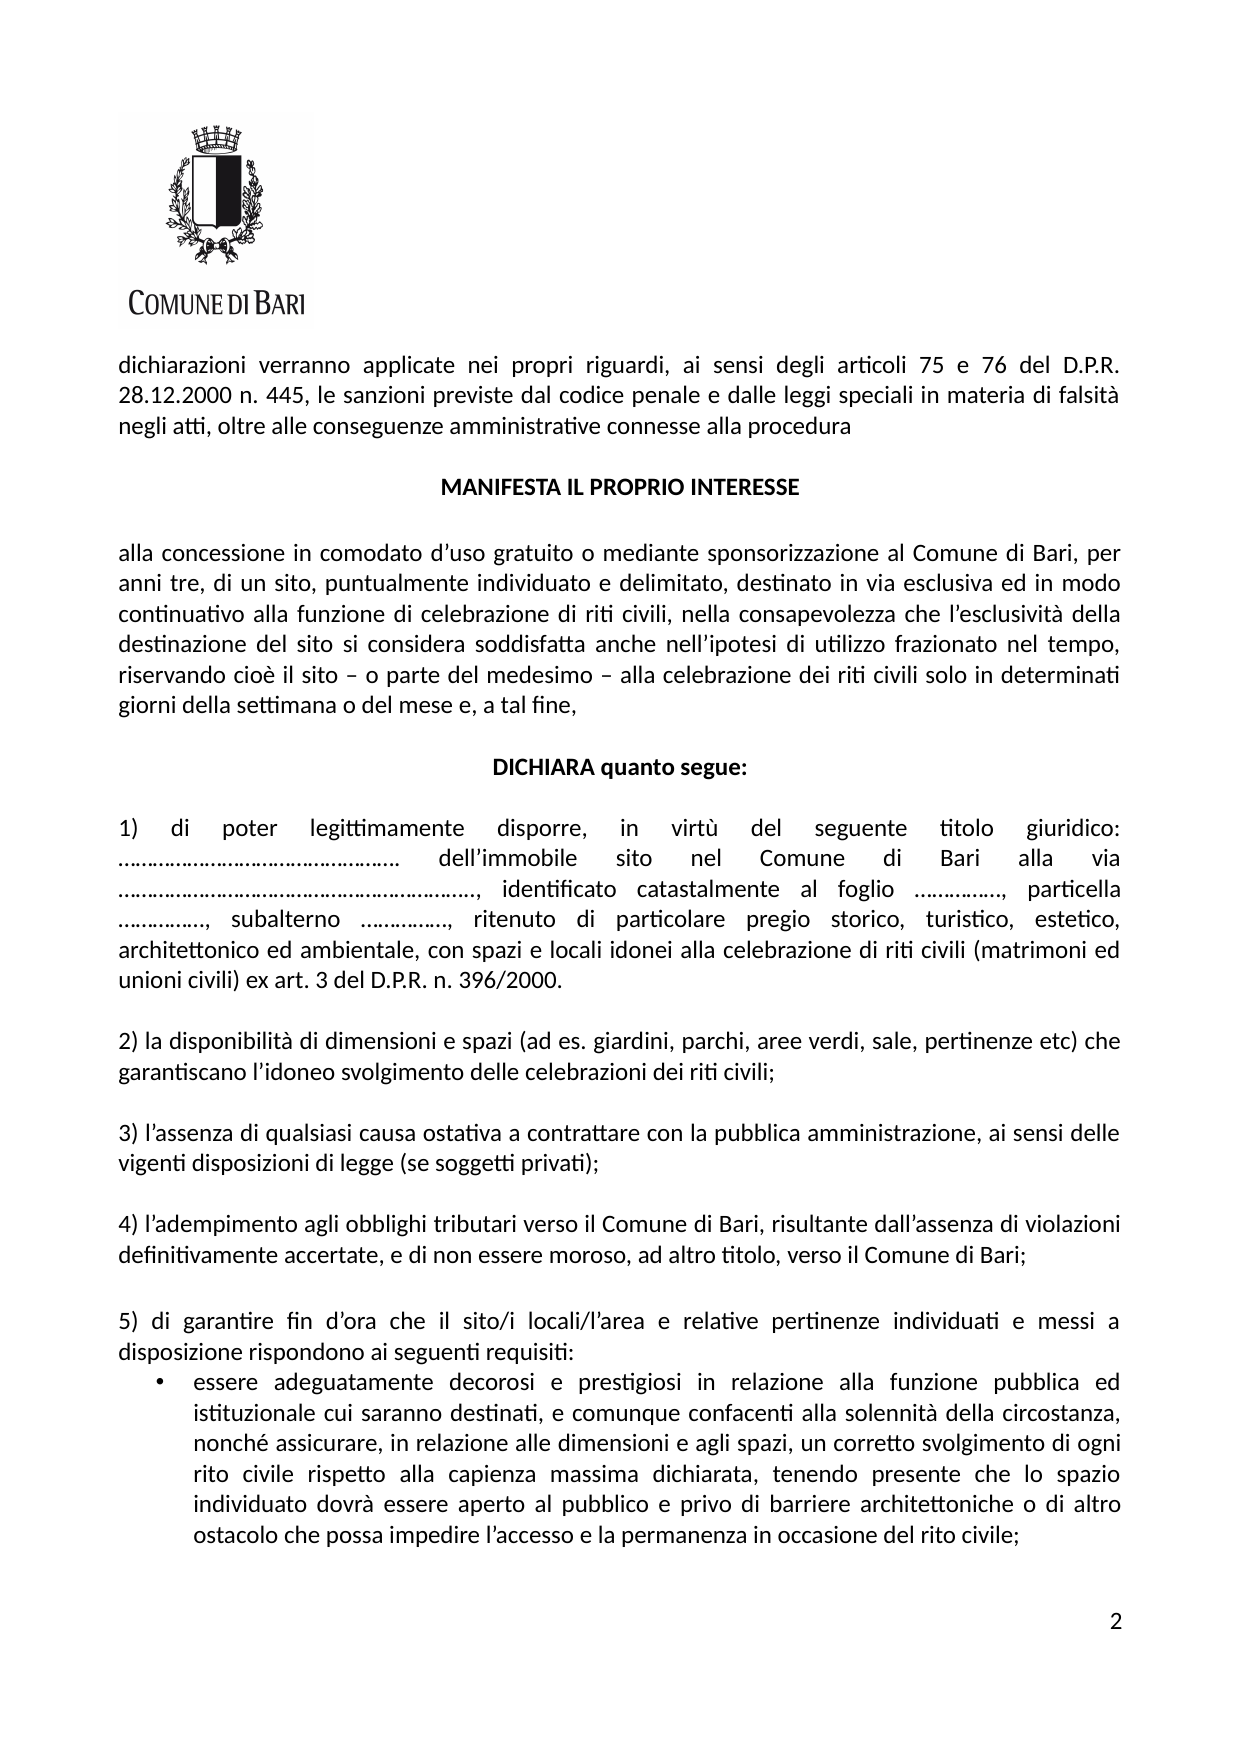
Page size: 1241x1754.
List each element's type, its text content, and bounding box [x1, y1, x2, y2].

text dichiarazioni verranno applicate nei propri riguardi, ai sensi degli articoli 75 e 76 del D.P.R. 28.12.2000 n. 445, le sanzioni previste dal codice penale e dalle leggi speciali in materia di falsità negli atti, oltre alle conseguenze amministrative connesse alla procedura [118, 349, 1122, 440]
list essere adeguatamente decorosi e prestigiosi in relazione alla funzione pubblica ed istituzionale cui saranno destinati, e comunque confacenti alla solennità della circostanza, nonché assicurare, in relazione alle dimensioni e agli spazi, un corretto svolgimento di ogni rito civile rispetto alla capienza massima dichiarata, tenendo presente che lo spazio individuato dovrà essere aperto al pubblico e privo di barriere architettoniche o di altro ostacolo che possa impedire l’accesso e la permanenza in occasione del rito civile; [156, 1366, 1122, 1549]
text DICHIARA quanto segue: [118, 751, 1122, 781]
text 4) l’adempimento agli obblighi tributari verso il Comune di Bari, risultante dall’assenza di violazioni definitivamente accertate, e di non essere moroso, ad altro titolo, verso il Comune di Bari; [118, 1208, 1122, 1269]
text 1) di poter legittimamente disporre, in virtù del seguente titolo giuridico: …………………………………………. dell’immobile sito nel Comune di Bari alla via …………………………………………………….., identificato catastalmente al foglio ……………, particella ……………, subalterno ……………, ritenuto di particolare pregio storico, turistico, estetico, architettonico ed ambientale, con spazi e locali idonei alla celebrazione di riti civili (matrimoni ed unioni civili) ex art. 3 del D.P.R. n. 396/2000. [118, 812, 1122, 995]
text alla concessione in comodato d’uso gratuito o mediante sponsorizzazione al Comune di Bari, per anni tre, di un sito, puntualmente individuato e delimitato, destinato in via esclusiva ed in modo continuativo alla funzione di celebrazione di riti civili, nella consapevolezza che l’esclusività della destinazione del sito si considera soddisfatta anche nell’ipotesi di utilizzo frazionato nel tempo, riservando cioè il sito – o parte del medesimo – alla celebrazione dei riti civili solo in determinati giorni della settimana o del mese e, a tal fine, [118, 537, 1122, 720]
text MANIFESTA IL PROPRIO INTERESSE [118, 471, 1122, 501]
text 2) la disponibilità di dimensioni e spazi (ad es. giardini, parchi, aree verdi, sale, pertinenze etc) che garantiscano l’idoneo svolgimento delle celebrazioni dei riti civili; [118, 1025, 1122, 1086]
picture [118, 112, 315, 329]
text 5) di garantire fin d’ora che il sito/i locali/l’area e relative pertinenze individuati e messi a disposizione rispondono ai seguenti requisiti: [118, 1305, 1122, 1366]
text 3) l’assenza di qualsiasi causa ostativa a contrattare con la pubblica amministrazione, ai sensi delle vigenti disposizioni di legge (se soggetti privati); [118, 1117, 1122, 1178]
